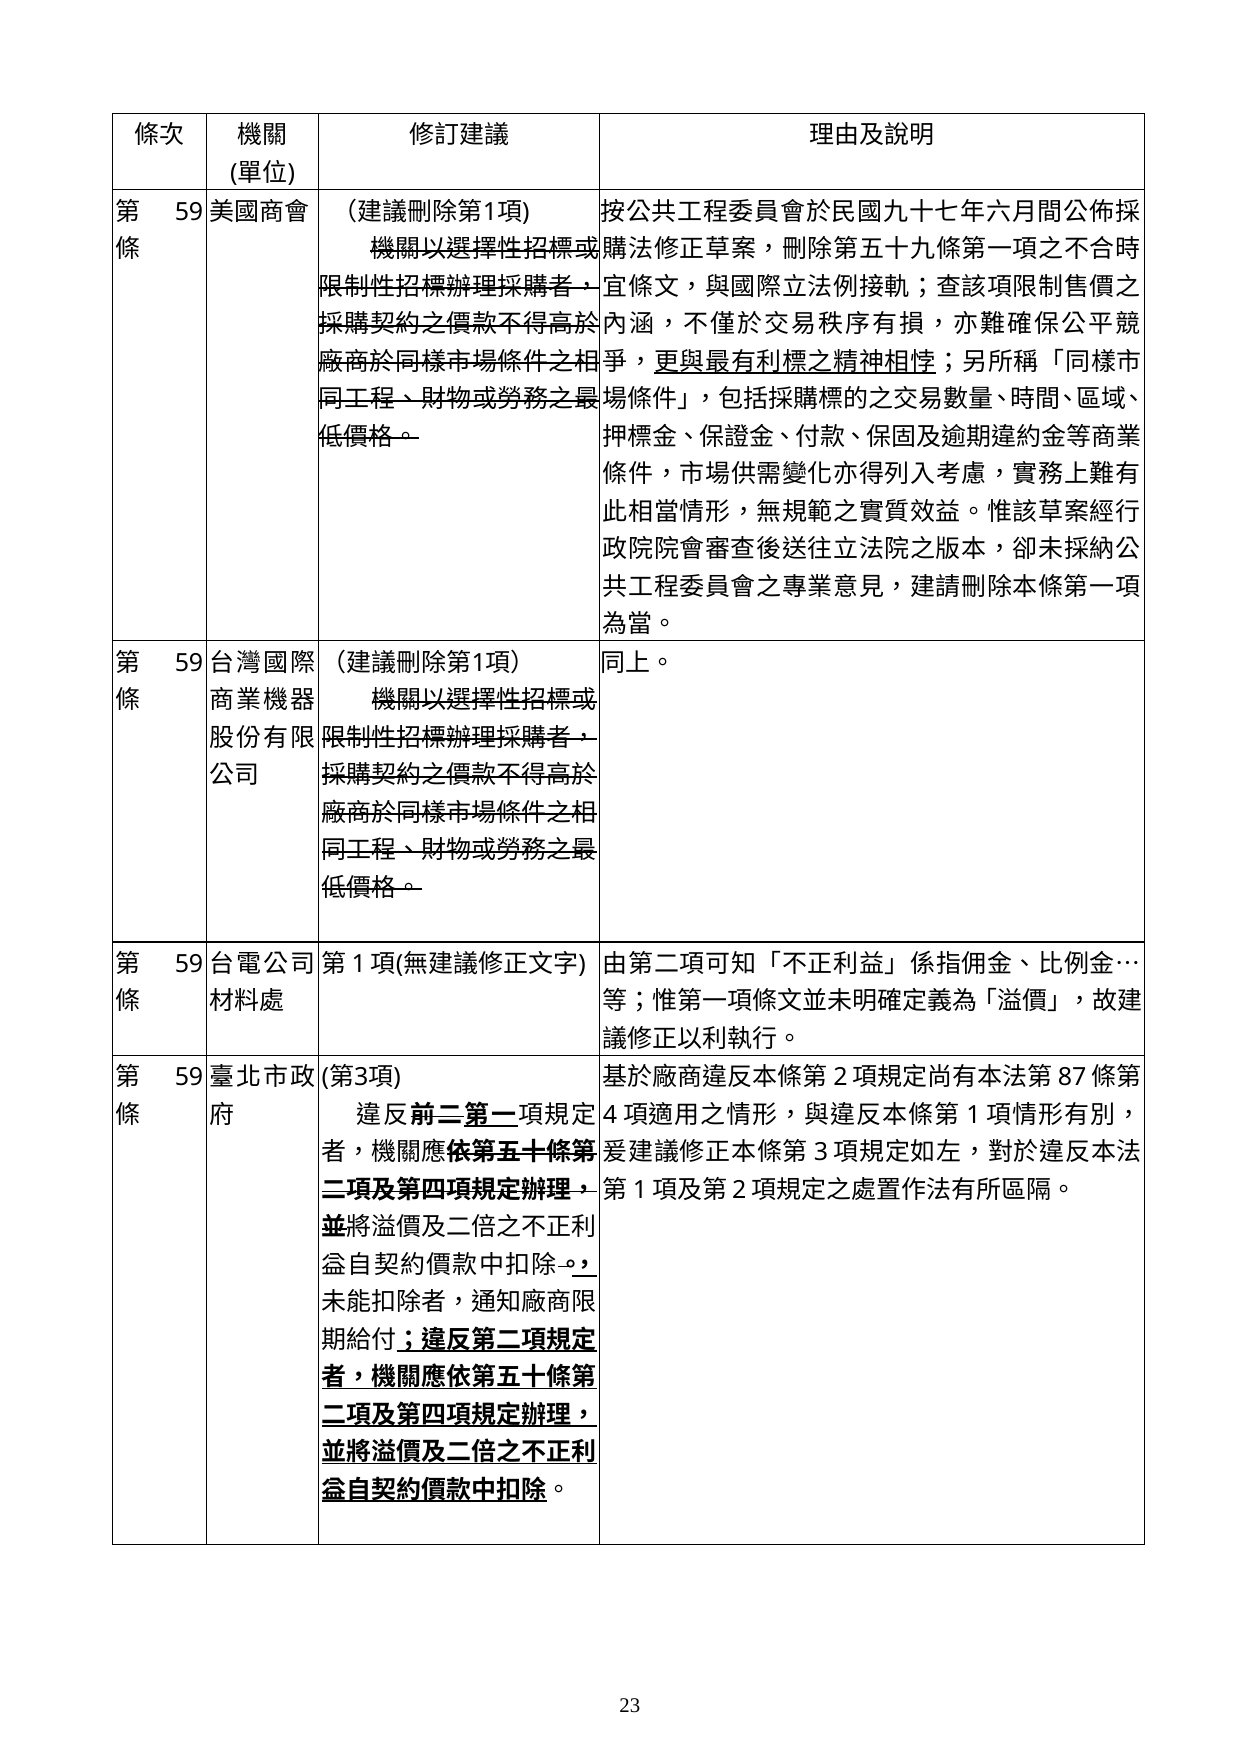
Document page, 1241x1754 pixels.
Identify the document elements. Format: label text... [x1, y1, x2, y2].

table_cell 第59條 [113, 641, 206, 941]
table_header （建議刪除第1項) 機關以選擇性招標或限制性招標辦理採購者，採購契約之價款不得高於廠商於同樣市場條件之相同工程、財物或勞務之最低價格。 [321, 327, 599, 362]
table_header （建議刪除第1項) 機關以選擇性招標或限制性招標辦理採購者，採購契約之價款不得高於廠商於同樣市場條件之相同工程、財物或勞務之最低價格。 [321, 364, 599, 400]
table_cell 按公共工程委員會於民國九十七年六月間公佈採購法修正草案，刪除第五十九條第一項之不合時宜條文，與國際立法例接軌；查該項限制售價之內涵，不僅於交易秩序有損，亦難確保公平競爭，更與最有利標之精神相悖；另所稱「同樣市場條件」，包括採購標的之交易數量、時間、區域、押標金、保證金、付款、保固及逾期違約金等商業條件，市場供需變化亦得列入考慮，實務上難有此相當情形，無規範之實質效益。惟該草案經行政院院會審查後送往立法院之版本，卻未採納公共工程委員會之專業意見，建請刪除本條第一項為當。 [600, 190, 1144, 640]
table_cell （建議刪除第1項） 機關以選擇性招標或限制性招標辦理採購者，採購契約之價款不得高於廠商於同樣市場條件之相同工程、財物或勞務之最低價格。 [319, 641, 599, 941]
table_cell 基於廠商違反本條第2項規定尚有本法第87條第4項適用之情形，與違反本條第1項情形有別，爰建議修正本條第3項規定如左，對於違反本法第1項及第2項規定之處置作法有所區隔。 [600, 1056, 1144, 1543]
table_cell 第59條 [113, 1056, 206, 1543]
table_header （建議刪除第1項) 機關以選擇性招標或限制性招標辦理採購者，採購契約之價款不得高於廠商於同樣市場條件之相同工程、財物或勞務之最低價格。 [321, 289, 599, 325]
table_cell 美國商會 [207, 190, 318, 640]
table_cell 台灣國際商業機器股份有限公司 [207, 641, 318, 941]
table_cell 第59條 [113, 190, 206, 640]
table_cell [319, 439, 599, 640]
table_cell 臺北市政府 [207, 1056, 318, 1543]
table_cell 第1項(無建議修正文字) [319, 943, 599, 1055]
table_cell 台電公司材料處 [207, 943, 318, 1055]
table_cell 由第二項可知「不正利益」係指佣金、比例金…等；惟第一項條文並未明確定義為「溢價」，故建議修正以利執行。 [600, 943, 1144, 1055]
table_cell (第3項) 違反前二第一項規定者，機關應依第五十條第二項及第四項規定辦理，並將溢價及二倍之不正利益自契約價款中扣除。，未能扣除者，通知廠商限期給付；違反第二項規定者，機關應依第五十條第二項及第四項規定辦理，並將溢價及二倍之不正利益自契約價款中扣除。 [319, 1056, 599, 1543]
table_cell 第59條 [113, 943, 206, 1055]
table_header 修訂建議 [319, 114, 599, 189]
table_header 理由及說明 [600, 114, 1144, 189]
table_header 機關 (單位) [207, 114, 318, 189]
table_cell 同上。 [600, 641, 1144, 941]
table_header 條次 [113, 114, 206, 189]
table_header （建議刪除第1項) 機關以選擇性招標或限制性招標辦理採購者，採購契約之價款不得高於廠商於同樣市場條件之相同工程、財物或勞務之最低價格。 [321, 190, 599, 287]
table_header （建議刪除第1項) 機關以選擇性招標或限制性招標辦理採購者，採購契約之價款不得高於廠商於同樣市場條件之相同工程、財物或勞務之最低價格。 [321, 402, 599, 490]
